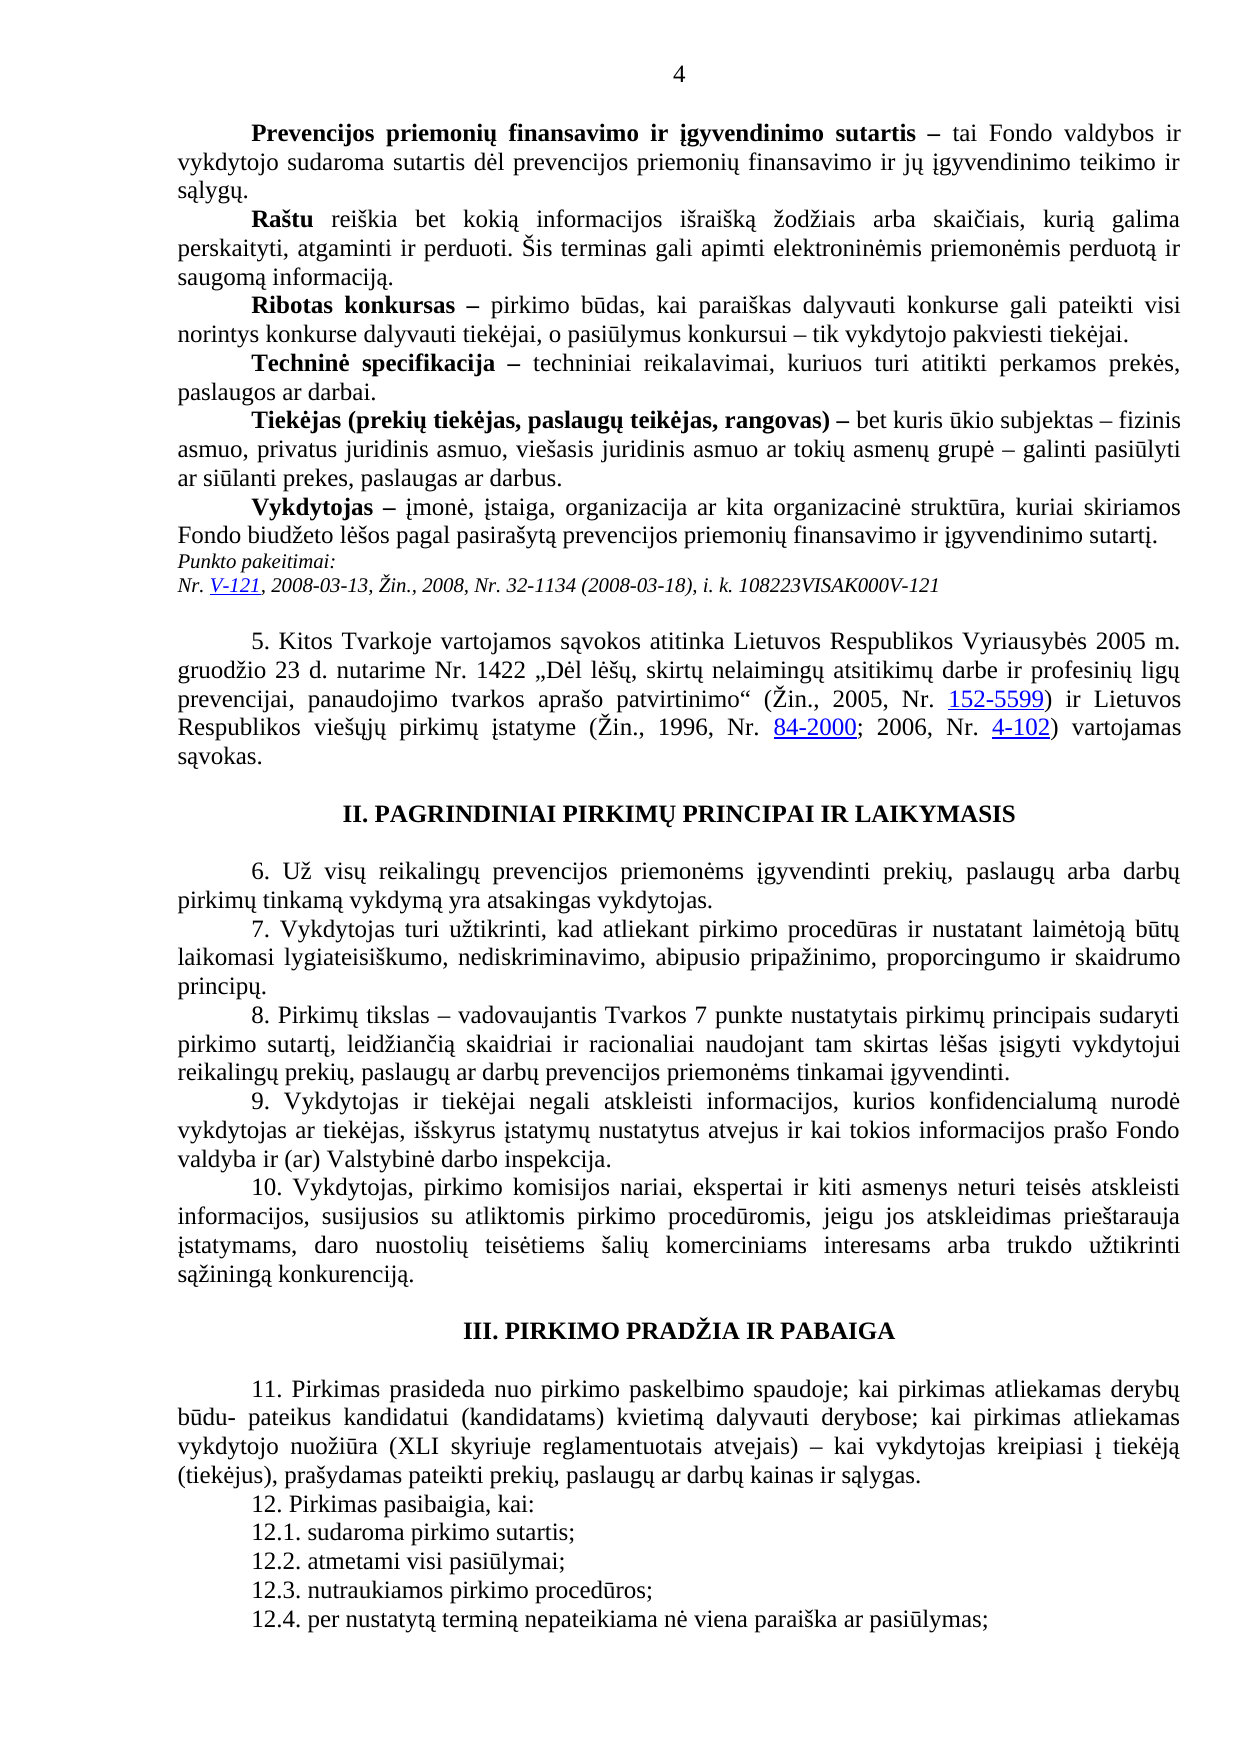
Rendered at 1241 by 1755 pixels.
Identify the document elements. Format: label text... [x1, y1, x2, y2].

text 11. Pirkimas prasideda nuo pirkimo paskelbimo spaudoje; kai pirkimas atliekamas derybų būdu- pateikus kandidatui (kandidatams) kvietimą dalyvauti derybose; kai pirkimas atliekamas vykdytojo nuožiūra (XLI skyriuje reglamentuotais atvejais) – kai vykdytojas kreipiasi į tiekėją (tiekėjus), prašydamas pateikti prekių, paslaugų ar darbų kainas ir sąlygas. [177, 1374, 1181, 1489]
text Ribotas konkursas – pirkimo būdas, kai paraiškas dalyvauti konkurse gali pateikti visi norintys konkurse dalyvauti tiekėjai, o pasiūlymus konkursui – tik vykdytojo pakviesti tiekėjai. [177, 291, 1181, 348]
text 8. Pirkimų tikslas – vadovaujantis Tvarkos 7 punkte nustatytais pirkimų principais sudaryti pirkimo sutartį, leidžiančią skaidriai ir racionaliai naudojant tam skirtas lėšas įsigyti vykdytojui reikalingų prekių, paslaugų ar darbų prevencijos priemonėms tinkamai įgyvendinti. [177, 1000, 1181, 1086]
text Raštu reiškia bet kokią informacijos išraišką žodžiais arba skaičiais, kurią galima perskaityti, atgaminti ir perduoti. Šis terminas gali apimti elektroninėmis priemonėmis perduotą ir saugomą informaciją. [177, 204, 1181, 291]
text 12.4. per nustatytą terminą nepateikiama nė viena paraiška ar pasiūlymas; [177, 1604, 1181, 1632]
text Punkto pakeitimai: [177, 549, 1181, 573]
text 7. Vykdytojas turi užtikrinti, kad atliekant pirkimo procedūras ir nustatant laimėtoją būtų laikomasi lygiateisiškumo, nediskriminavimo, abipusio pripažinimo, proporcingumo ir skaidrumo principų. [177, 914, 1181, 1000]
text 12.2. atmetami visi pasiūlymai; [177, 1546, 1181, 1575]
text Vykdytojas – įmonė, įstaiga, organizacija ar kita organizacinė struktūra, kuriai skiriamos Fondo biudžeto lėšos pagal pasirašytą prevencijos priemonių finansavimo ir įgyvendinimo sutartį. [177, 492, 1181, 549]
text Tiekėjas (prekių tiekėjas, paslaugų teikėjas, rangovas) – bet kuris ūkio subjektas – fizinis asmuo, privatus juridinis asmuo, viešasis juridinis asmuo ar tokių asmenų grupė – galinti pasiūlyti ar siūlanti prekes, paslaugas ar darbus. [177, 406, 1181, 492]
text 9. Vykdytojas ir tiekėjai negali atskleisti informacijos, kurios konfidencialumą nurodė vykdytojas ar tiekėjas, išskyrus įstatymų nustatytus atvejus ir kai tokios informacijos prašo Fondo valdyba ir (ar) Valstybinė darbo inspekcija. [177, 1086, 1181, 1172]
text Techninė specifikacija – techniniai reikalavimai, kuriuos turi atitikti perkamos prekės, paslaugos ar darbai. [177, 348, 1181, 406]
text Prevencijos priemonių finansavimo ir įgyvendinimo sutartis – tai Fondo valdybos ir vykdytojo sudaroma sutartis dėl prevencijos priemonių finansavimo ir jų įgyvendinimo teikimo ir sąlygų. [177, 118, 1181, 204]
text 10. Vykdytojas, pirkimo komisijos nariai, ekspertai ir kiti asmenys neturi teisės atskleisti informacijos, susijusios su atliktomis pirkimo procedūromis, jeigu jos atskleidimas prieštarauja įstatymams, daro nuostolių teisėtiems šalių komerciniams interesams arba trukdo užtikrinti sąžiningą konkurenciją. [177, 1172, 1181, 1287]
text Nr. V-121, 2008-03-13, Žin., 2008, Nr. 32-1134 (2008-03-18), i. k. 108223VISAK000V-121 [177, 573, 1181, 597]
text 12. Pirkimas pasibaigia, kai: [177, 1489, 1181, 1517]
text 5. Kitos Tvarkoje vartojamos sąvokos atitinka Lietuvos Respublikos Vyriausybės 2005 m. gruodžio 23 d. nutarime Nr. 1422 „Dėl lėšų, skirtų nelaimingų atsitikimų darbe ir profesinių ligų prevencijai, panaudojimo tvarkos aprašo patvirtinimo“ (Žin., 2005, Nr. 152-5599) ir Lietuvos Respublikos viešųjų pirkimų įstatyme (Žin., 1996, Nr. 84-2000; 2006, Nr. 4-102) vartojamas sąvokas. [177, 626, 1181, 770]
text 6. Už visų reikalingų prevencijos priemonėms įgyvendinti prekių, paslaugų arba darbų pirkimų tinkamą vykdymą yra atsakingas vykdytojas. [177, 856, 1181, 914]
text III. PIRKIMO PRADŽIA IR PABAIGA [177, 1316, 1181, 1345]
text II. PAGRINDINIAI PIRKIMŲ PRINCIPAI IR LAIKYMASIS [177, 799, 1181, 827]
text 12.1. sudaroma pirkimo sutartis; [177, 1517, 1181, 1546]
text 12.3. nutraukiamos pirkimo procedūros; [177, 1575, 1181, 1604]
